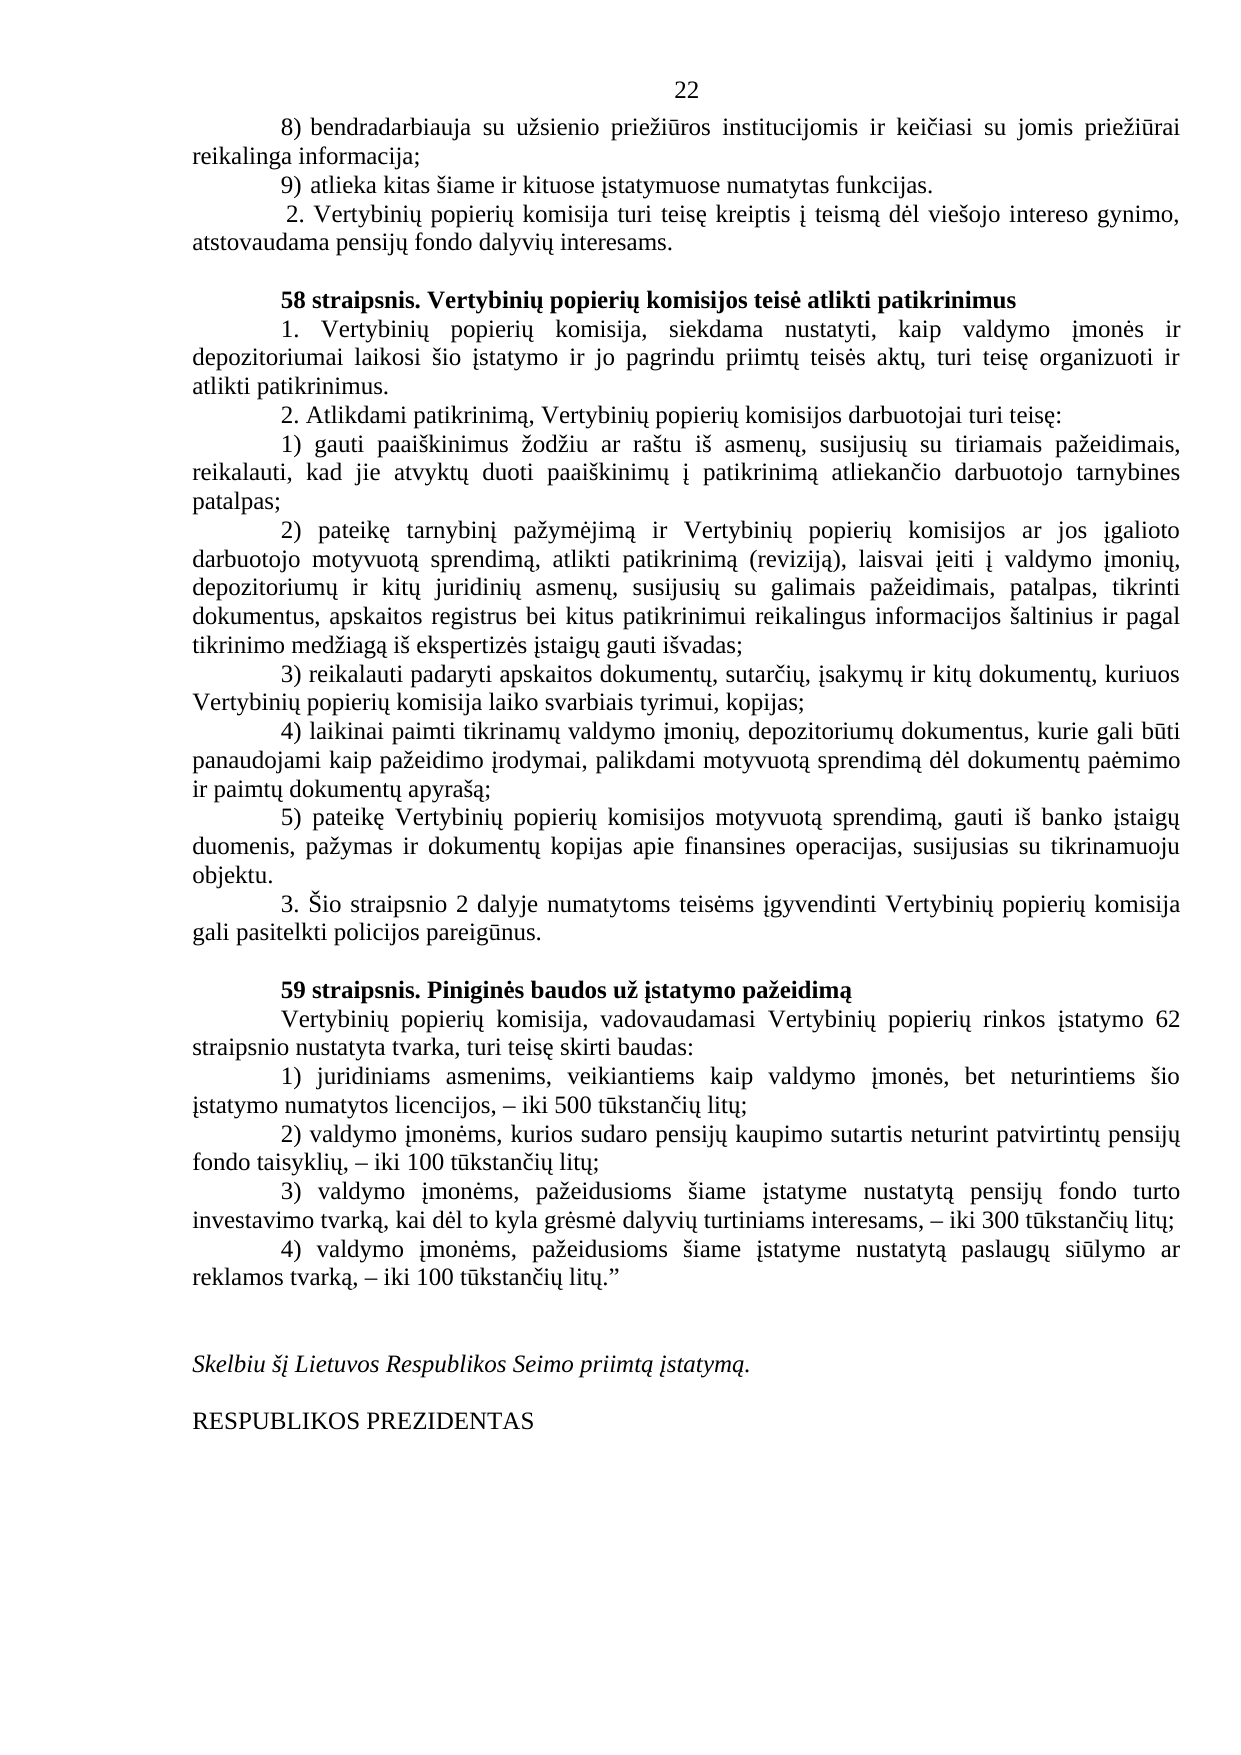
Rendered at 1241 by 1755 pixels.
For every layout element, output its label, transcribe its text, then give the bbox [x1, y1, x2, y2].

text 59 straipsnis. Piniginės baudos už įstatymo pažeidimą [192, 975, 1181, 1004]
text 8) bendradarbiauja su užsienio priežiūros institucijomis ir keičiasi su jomis priežiūrai reikalinga informacija; [192, 112, 1181, 170]
text 4) valdymo įmonėms, pažeidusioms šiame įstatyme nustatytą paslaugų siūlymo ar reklamos tvarką, – iki 100 tūkstančių litų.” [192, 1234, 1181, 1291]
text Skelbiu šį Lietuvos Respublikos Seimo priimtą įstatymą. [192, 1349, 1181, 1377]
text 2) pateikę tarnybinį pažymėjimą ir Vertybinių popierių komisijos ar jos įgalioto darbuotojo motyvuotą sprendimą, atlikti patikrinimą (reviziją), laisvai įeiti į valdymo įmonių, depozitoriumų ir kitų juridinių asmenų, susijusių su galimais pažeidimais, patalpas, tikrinti dokumentus, apskaitos registrus bei kitus patikrinimui reikalingus informacijos šaltinius ir pagal tikrinimo medžiagą iš ekspertizės įstaigų gauti išvadas; [192, 515, 1181, 659]
text 58 straipsnis. Vertybinių popierių komisijos teisė atlikti patikrinimus [192, 285, 1181, 314]
text 2) valdymo įmonėms, kurios sudaro pensijų kaupimo sutartis neturint patvirtintų pensijų fondo taisyklių, – iki 100 tūkstančių litų; [192, 1119, 1181, 1176]
text 1) gauti paaiškinimus žodžiu ar raštu iš asmenų, susijusių su tiriamais pažeidimais, reikalauti, kad jie atvyktų duoti paaiškinimų į patikrinimą atliekančio darbuotojo tarnybines patalpas; [192, 429, 1181, 515]
text 1. Vertybinių popierių komisija, siekdama nustatyti, kaip valdymo įmonės ir depozitoriumai laikosi šio įstatymo ir jo pagrindu priimtų teisės aktų, turi teisę organizuoti ir atlikti patikrinimus. [192, 314, 1181, 400]
text 3) reikalauti padaryti apskaitos dokumentų, sutarčių, įsakymų ir kitų dokumentų, kuriuos Vertybinių popierių komisija laiko svarbiais tyrimui, kopijas; [192, 659, 1181, 716]
text 4) laikinai paimti tikrinamų valdymo įmonių, depozitoriumų dokumentus, kurie gali būti panaudojami kaip pažeidimo įrodymai, palikdami motyvuotą sprendimą dėl dokumentų paėmimo ir paimtų dokumentų apyrašą; [192, 716, 1181, 802]
text 3) valdymo įmonėms, pažeidusioms šiame įstatyme nustatytą pensijų fondo turto investavimo tvarką, kai dėl to kyla grėsmė dalyvių turtiniams interesams, – iki 300 tūkstančių litų; [192, 1176, 1181, 1234]
text 2. Vertybinių popierių komisija turi teisę kreiptis į teismą dėl viešojo intereso gynimo, atstovaudama pensijų fondo dalyvių interesams. [192, 199, 1181, 256]
text 5) pateikę Vertybinių popierių komisijos motyvuotą sprendimą, gauti iš banko įstaigų duomenis, pažymas ir dokumentų kopijas apie finansines operacijas, susijusias su tikrinamuoju objektu. [192, 802, 1181, 889]
text RESPUBLIKOS PREZIDENTAS [192, 1406, 1181, 1435]
text 3. Šio straipsnio 2 dalyje numatytoms teisėms įgyvendinti Vertybinių popierių komisija gali pasitelkti policijos pareigūnus. [192, 889, 1181, 946]
text 2. Atlikdami patikrinimą, Vertybinių popierių komisijos darbuotojai turi teisę: [192, 400, 1181, 429]
text 9) atlieka kitas šiame ir kituose įstatymuose numatytas funkcijas. [192, 170, 1181, 199]
text Vertybinių popierių komisija, vadovaudamasi Vertybinių popierių rinkos įstatymo 62 straipsnio nustatyta tvarka, turi teisę skirti baudas: [192, 1004, 1181, 1061]
text 1) juridiniams asmenims, veikiantiems kaip valdymo įmonės, bet neturintiems šio įstatymo numatytos licencijos, – iki 500 tūkstančių litų; [192, 1061, 1181, 1119]
